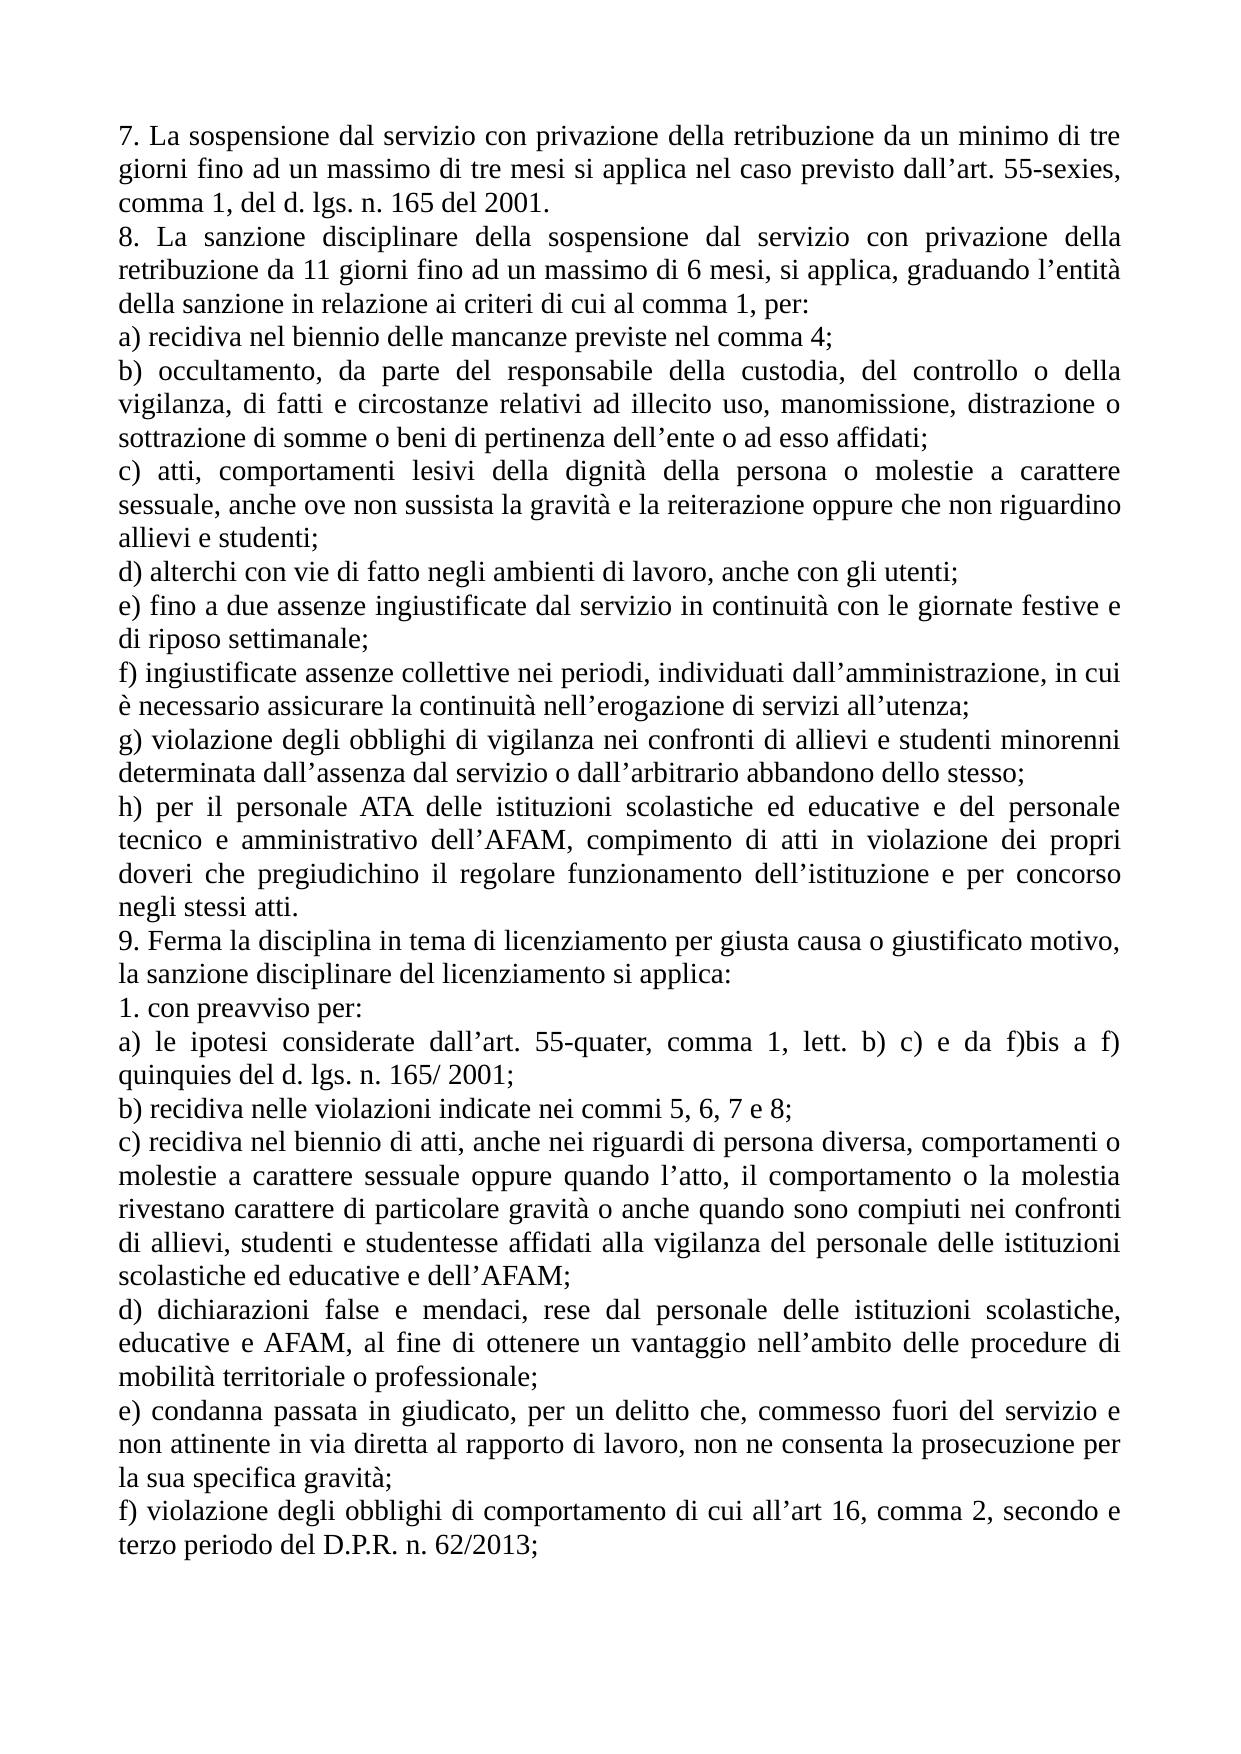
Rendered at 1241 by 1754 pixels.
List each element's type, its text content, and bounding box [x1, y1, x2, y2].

text b) occultamento, da parte del responsabile della custodia, del controllo o della vigilanza, di fatti e circostanze relativi ad illecito uso, manomissione, distrazione o sottrazione di somme o beni di pertinenza dell’ente o ad esso affidati; [118, 353, 1122, 453]
text 8. La sanzione disciplinare della sospensione dal servizio con privazione della retribuzione da 11 giorni fino ad un massimo di 6 mesi, si applica, graduando l’entità della sanzione in relazione ai criteri di cui al comma 1, per: [118, 219, 1122, 319]
text e) fino a due assenze ingiustificate dal servizio in continuità con le giornate festive e di riposo settimanale; [118, 588, 1122, 655]
text f) violazione degli obblighi di comportamento di cui all’art 16, comma 2, secondo e terzo periodo del D.P.R. n. 62/2013; [118, 1493, 1122, 1560]
text a) recidiva nel biennio delle mancanze previste nel comma 4; [118, 319, 1122, 353]
text c) recidiva nel biennio di atti, anche nei riguardi di persona diversa, comportamenti o molestie a carattere sessuale oppure quando l’atto, il comportamento o la molestia rivestano carattere di particolare gravità o anche quando sono compiuti nei confronti di allievi, studenti e studentesse affidati alla vigilanza del personale delle istituzioni scolastiche ed educative e dell’AFAM; [118, 1124, 1122, 1292]
text a) le ipotesi considerate dall’art. 55-quater, comma 1, lett. b) c) e da f)bis a f) quinquies del d. lgs. n. 165/ 2001; [118, 1024, 1122, 1091]
text 1. con preavviso per: [118, 990, 1122, 1024]
text 7. La sospensione dal servizio con privazione della retribuzione da un minimo di tre giorni fino ad un massimo di tre mesi si applica nel caso previsto dall’art. 55-sexies, comma 1, del d. lgs. n. 165 del 2001. [118, 118, 1122, 219]
text h) per il personale ATA delle istituzioni scolastiche ed educative e del personale tecnico e amministrativo dell’AFAM, compimento di atti in violazione dei propri doveri che pregiudichino il regolare funzionamento dell’istituzione e per concorso negli stessi atti. [118, 789, 1122, 923]
text 9. Ferma la disciplina in tema di licenziamento per giusta causa o giustificato motivo, la sanzione disciplinare del licenziamento si applica: [118, 923, 1122, 990]
text g) violazione degli obblighi di vigilanza nei confronti di allievi e studenti minorenni determinata dall’assenza dal servizio o dall’arbitrario abbandono dello stesso; [118, 722, 1122, 789]
text e) condanna passata in giudicato, per un delitto che, commesso fuori del servizio e non attinente in via diretta al rapporto di lavoro, non ne consenta la prosecuzione per la sua specifica gravità; [118, 1393, 1122, 1493]
text b) recidiva nelle violazioni indicate nei commi 5, 6, 7 e 8; [118, 1091, 1122, 1124]
text d) dichiarazioni false e mendaci, rese dal personale delle istituzioni scolastiche, educative e AFAM, al fine di ottenere un vantaggio nell’ambito delle procedure di mobilità territoriale o professionale; [118, 1292, 1122, 1393]
text f) ingiustificate assenze collettive nei periodi, individuati dall’amministrazione, in cui è necessario assicurare la continuità nell’erogazione di servizi all’utenza; [118, 655, 1122, 722]
text d) alterchi con vie di fatto negli ambienti di lavoro, anche con gli utenti; [118, 554, 1122, 588]
text c) atti, comportamenti lesivi della dignità della persona o molestie a carattere sessuale, anche ove non sussista la gravità e la reiterazione oppure che non riguardino allievi e studenti; [118, 453, 1122, 554]
